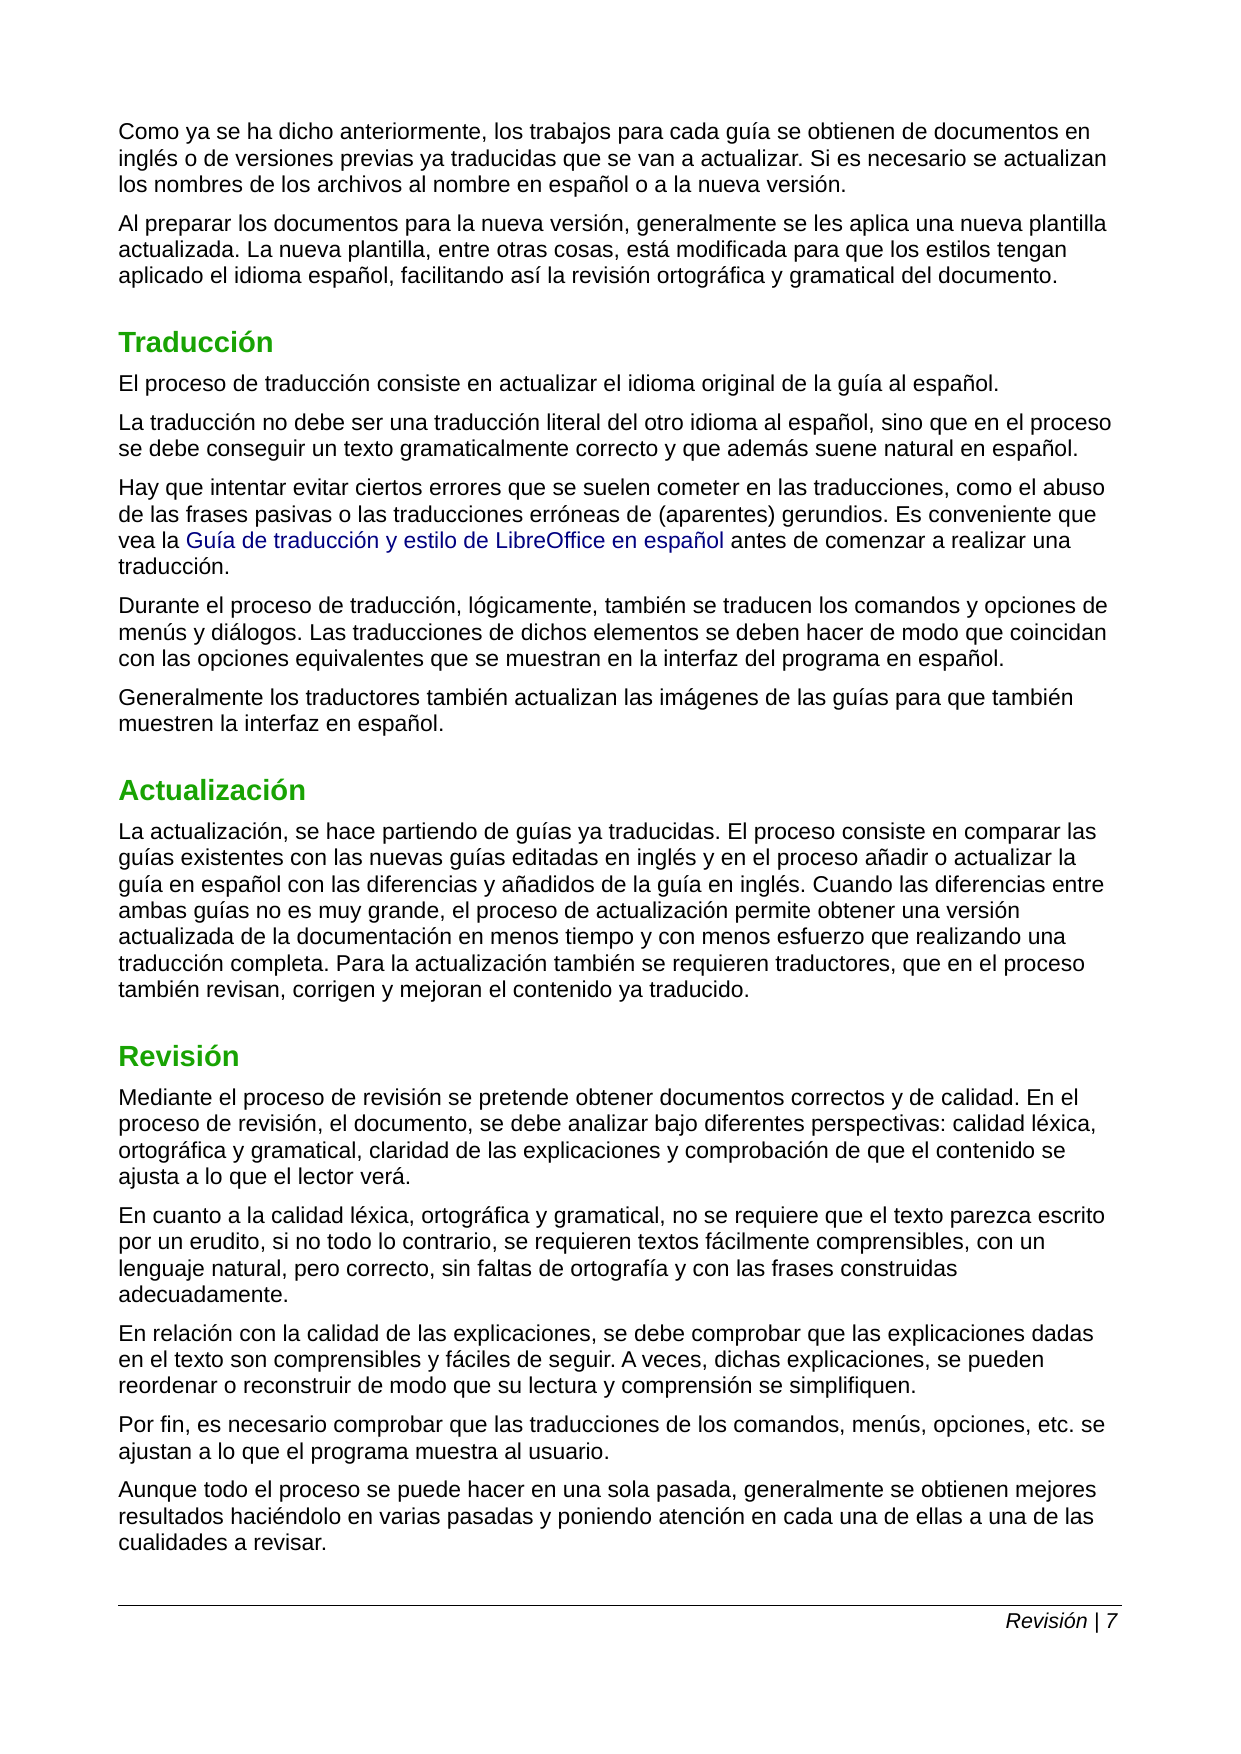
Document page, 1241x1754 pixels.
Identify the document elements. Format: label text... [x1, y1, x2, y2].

text En cuanto a la calidad léxica, ortográfica y gramatical, no se requiere que el texto parezca escrito por un erudito, si no todo lo contrario, se requieren textos fácilmente comprensibles, con un lenguaje natural, pero correcto, sin faltas de ortografía y con las frases construidas adecuadamente. [118, 1202, 1122, 1307]
text Como ya se ha dicho anteriormente, los trabajos para cada guía se obtienen de documentos en inglés o de versiones previas ya traducidas que se van a actualizar. Si es necesario se actualizan los nombres de los archivos al nombre en español o a la nueva versión. [118, 118, 1122, 197]
text En relación con la calidad de las explicaciones, se debe comprobar que las explicaciones dadas en el texto son comprensibles y fáciles de seguir. A veces, dichas explicaciones, se pueden reordenar o reconstruir de modo que su lectura y comprensión se simplifiquen. [118, 1320, 1122, 1399]
subtitle Revisión [118, 1038, 1122, 1072]
text La actualización, se hace partiendo de guías ya traducidas. El proceso consiste en comparar las guías existentes con las nuevas guías editadas en inglés y en el proceso añadir o actualizar la guía en español con las diferencias y añadidos de la guía en inglés. Cuando las diferencias entre ambas guías no es muy grande, el proceso de actualización permite obtener una versión actualizada de la documentación en menos tiempo y con menos esfuerzo que realizando una traducción completa. Para la actualización también se requieren traductores, que en el proceso también revisan, corrigen y mejoran el contenido ya traducido. [118, 818, 1122, 1002]
text Por fin, es necesario comprobar que las traducciones de los comandos, menús, opciones, etc. se ajustan a lo que el programa muestra al usuario. [118, 1411, 1122, 1464]
text Mediante el proceso de revisión se pretende obtener documentos correctos y de calidad. En el proceso de revisión, el documento, se debe analizar bajo diferentes perspectivas: calidad léxica, ortográfica y gramatical, claridad de las explicaciones y comprobación de que el contenido se ajusta a lo que el lector verá. [118, 1084, 1122, 1189]
text Al preparar los documentos para la nueva versión, generalmente se les aplica una nueva plantilla actualizada. La nueva plantilla, entre otras cosas, está modificada para que los estilos tengan aplicado el idioma español, facilitando así la revisión ortográfica y gramatical del documento. [118, 210, 1122, 289]
subtitle Traducción [118, 325, 1122, 358]
text Hay que intentar evitar ciertos errores que se suelen cometer en las traducciones, como el abuso de las frases pasivas o las traducciones erróneas de (aparentes) gerundios. Es conveniente que vea la Guía de traducción y estilo de LibreOffice en español antes de comenzar a realizar una traducción. [118, 474, 1122, 580]
text La traducción no debe ser una traducción literal del otro idioma al español, sino que en el proceso se debe conseguir un texto gramaticalmente correcto y que además suene natural en español. [118, 409, 1122, 462]
subtitle Actualización [118, 773, 1122, 806]
text Generalmente los traductores también actualizan las imágenes de las guías para que también muestren la interfaz en español. [118, 684, 1122, 736]
text Aunque todo el proceso se puede hacer en una sola pasada, generalmente se obtienen mejores resultados haciéndolo en varias pasadas y poniendo atención en cada una de ellas a una de las cualidades a revisar. [118, 1476, 1122, 1556]
text El proceso de traducción consiste en actualizar el idioma original de la guía al español. [118, 370, 1122, 397]
text Durante el proceso de traducción, lógicamente, también se traducen los comandos y opciones de menús y diálogos. Las traducciones de dichos elementos se deben hacer de modo que coincidan con las opciones equivalentes que se muestran en la interfaz del programa en español. [118, 592, 1122, 671]
